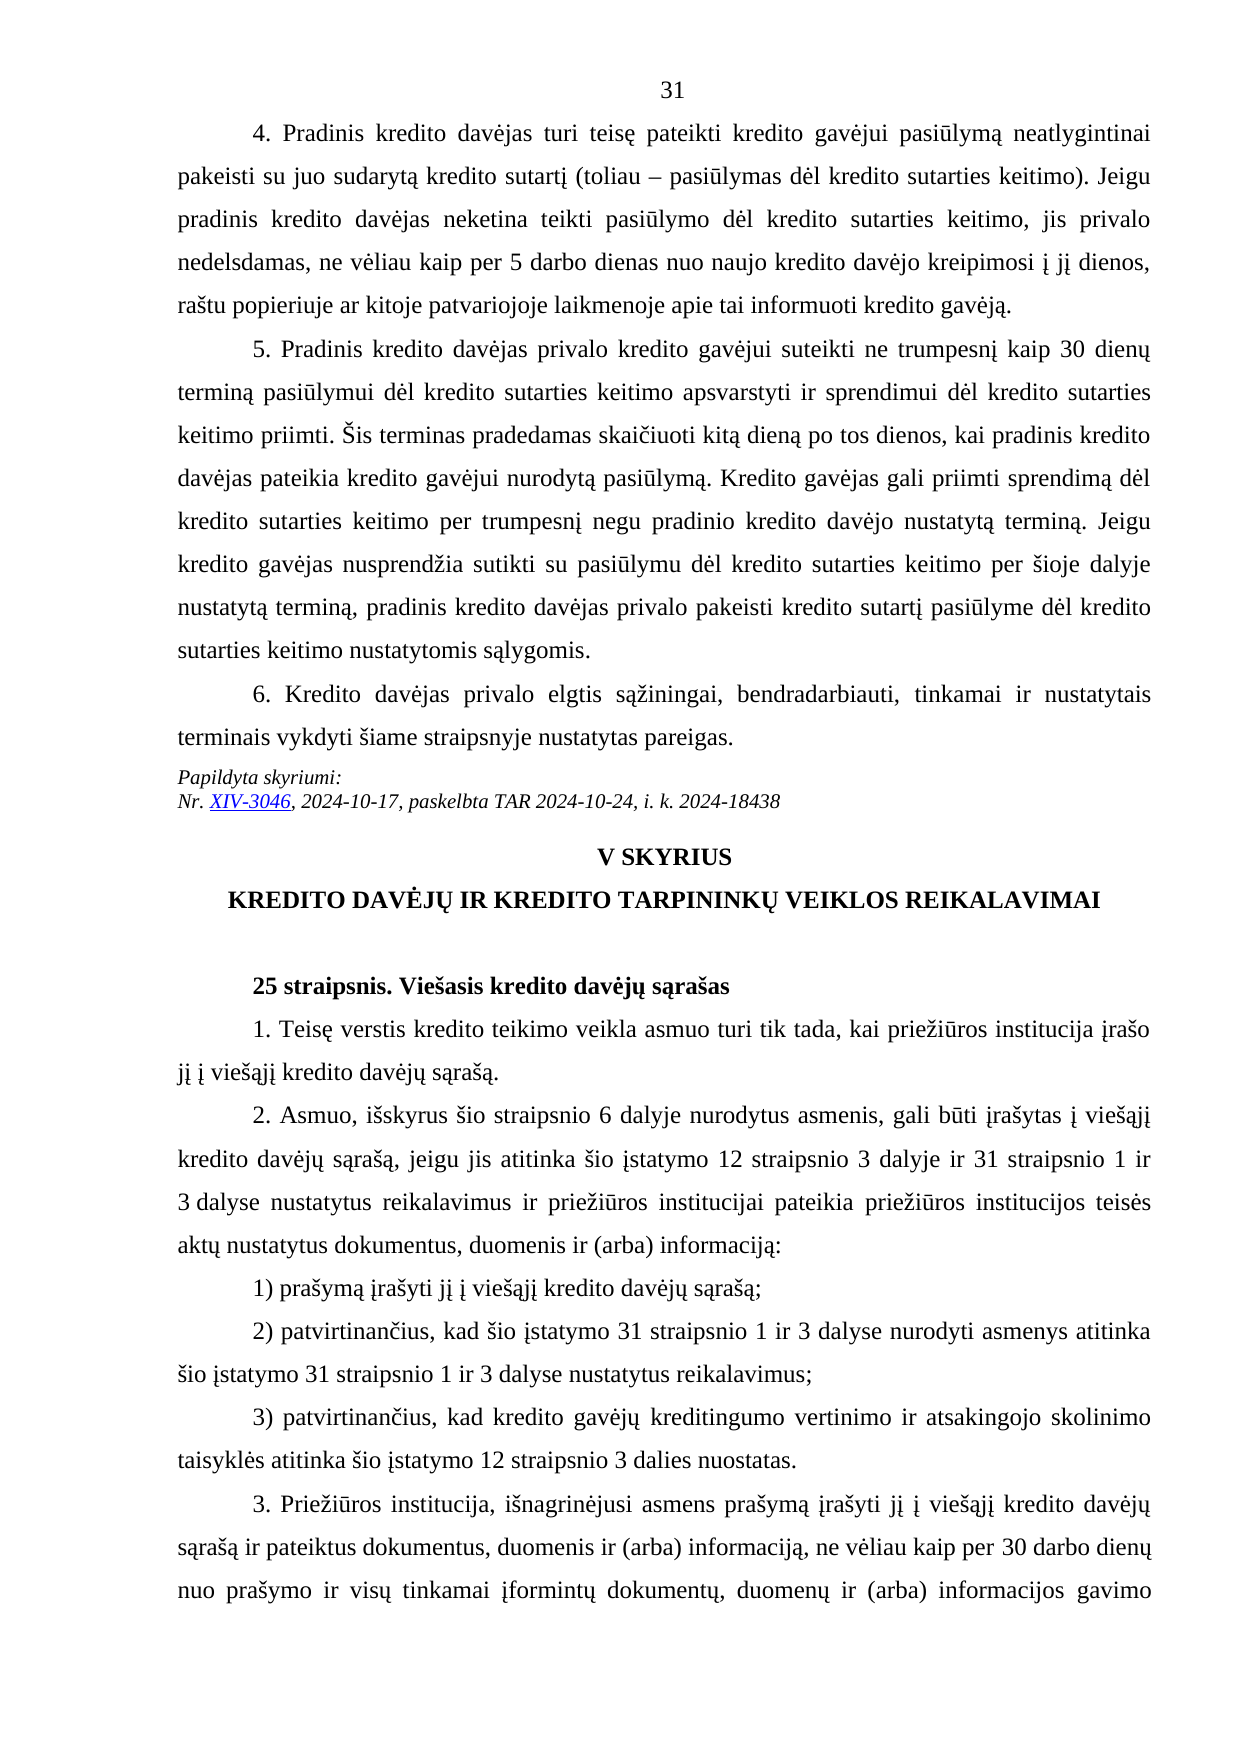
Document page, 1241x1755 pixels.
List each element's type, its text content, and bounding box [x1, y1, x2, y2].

text V SKYRIUS [177, 842, 1152, 871]
text KREDITO DAVĖJŲ IR KREDITO TARPININKŲ VEIKLOS REIKALAVIMAI [177, 885, 1152, 914]
text 2) patvirtinančius, kad šio įstatymo 31 straipsnio 1 ir 3 dalyse nurodyti asmenys atitinka šio įstatymo 31 straipsnio 1 ir 3 dalyse nustatytus reikalavimus; [177, 1316, 1152, 1388]
text 25 straipsnis. Viešasis kredito davėjų sąrašas [177, 971, 1152, 1000]
text 3. Priežiūros institucija, išnagrinėjusi asmens prašymą įrašyti jį į viešąjį kredito davėjų sąrašą ir pateiktus dokumentus, duomenis ir (arba) informaciją, ne vėliau kaip per 30 darbo dienų nuo prašymo ir visų tinkamai įformintų dokumentų, duomenų ir (arba) informacijos gavimo [177, 1489, 1152, 1604]
text 3) patvirtinančius, kad kredito gavėjų kreditingumo vertinimo ir atsakingojo skolinimo taisyklės atitinka šio įstatymo 12 straipsnio 3 dalies nuostatas. [177, 1402, 1152, 1474]
text 6. Kredito davėjas privalo elgtis sąžiningai, bendradarbiauti, tinkamai ir nustatytais terminais vykdyti šiame straipsnyje nustatytas pareigas. [177, 679, 1152, 751]
text 4. Pradinis kredito davėjas turi teisę pateikti kredito gavėjui pasiūlymą neatlygintinai pakeisti su juo sudarytą kredito sutartį (toliau – pasiūlymas dėl kredito sutarties keitimo). Jeigu pradinis kredito davėjas neketina teikti pasiūlymo dėl kredito sutarties keitimo, jis privalo nedelsdamas, ne vėliau kaip per 5 darbo dienas nuo naujo kredito davėjo kreipimosi į jį dienos, raštu popieriuje ar kitoje patvariojoje laikmenoje apie tai informuoti kredito gavėją. [177, 118, 1152, 319]
text 2. Asmuo, išskyrus šio straipsnio 6 dalyje nurodytus asmenis, gali būti įrašytas į viešąjį kredito davėjų sąrašą, jeigu jis atitinka šio įstatymo 12 straipsnio 3 dalyje ir 31 straipsnio 1 ir 3 dalyse nustatytus reikalavimus ir priežiūros institucijai pateikia priežiūros institucijos teisės aktų nustatytus dokumentus, duomenis ir (arba) informaciją: [177, 1101, 1152, 1259]
text 1. Teisę verstis kredito teikimo veikla asmuo turi tik tada, kai priežiūros institucija įrašo jį į viešąjį kredito davėjų sąrašą. [177, 1014, 1152, 1086]
text Nr. XIV-3046, 2024-10-17, paskelbta TAR 2024-10-24, i. k. 2024-18438 [177, 789, 1152, 813]
text 1) prašymą įrašyti jį į viešąjį kredito davėjų sąrašą; [177, 1273, 1152, 1302]
text Papildyta skyriumi: [177, 765, 1152, 789]
text 5. Pradinis kredito davėjas privalo kredito gavėjui suteikti ne trumpesnį kaip 30 dienų terminą pasiūlymui dėl kredito sutarties keitimo apsvarstyti ir sprendimui dėl kredito sutarties keitimo priimti. Šis terminas pradedamas skaičiuoti kitą dieną po tos dienos, kai pradinis kredito davėjas pateikia kredito gavėjui nurodytą pasiūlymą. Kredito gavėjas gali priimti sprendimą dėl kredito sutarties keitimo per trumpesnį negu pradinio kredito davėjo nustatytą terminą. Jeigu kredito gavėjas nusprendžia sutikti su pasiūlymu dėl kredito sutarties keitimo per šioje dalyje nustatytą terminą, pradinis kredito davėjas privalo pakeisti kredito sutartį pasiūlyme dėl kredito sutarties keitimo nustatytomis sąlygomis. [177, 334, 1152, 664]
